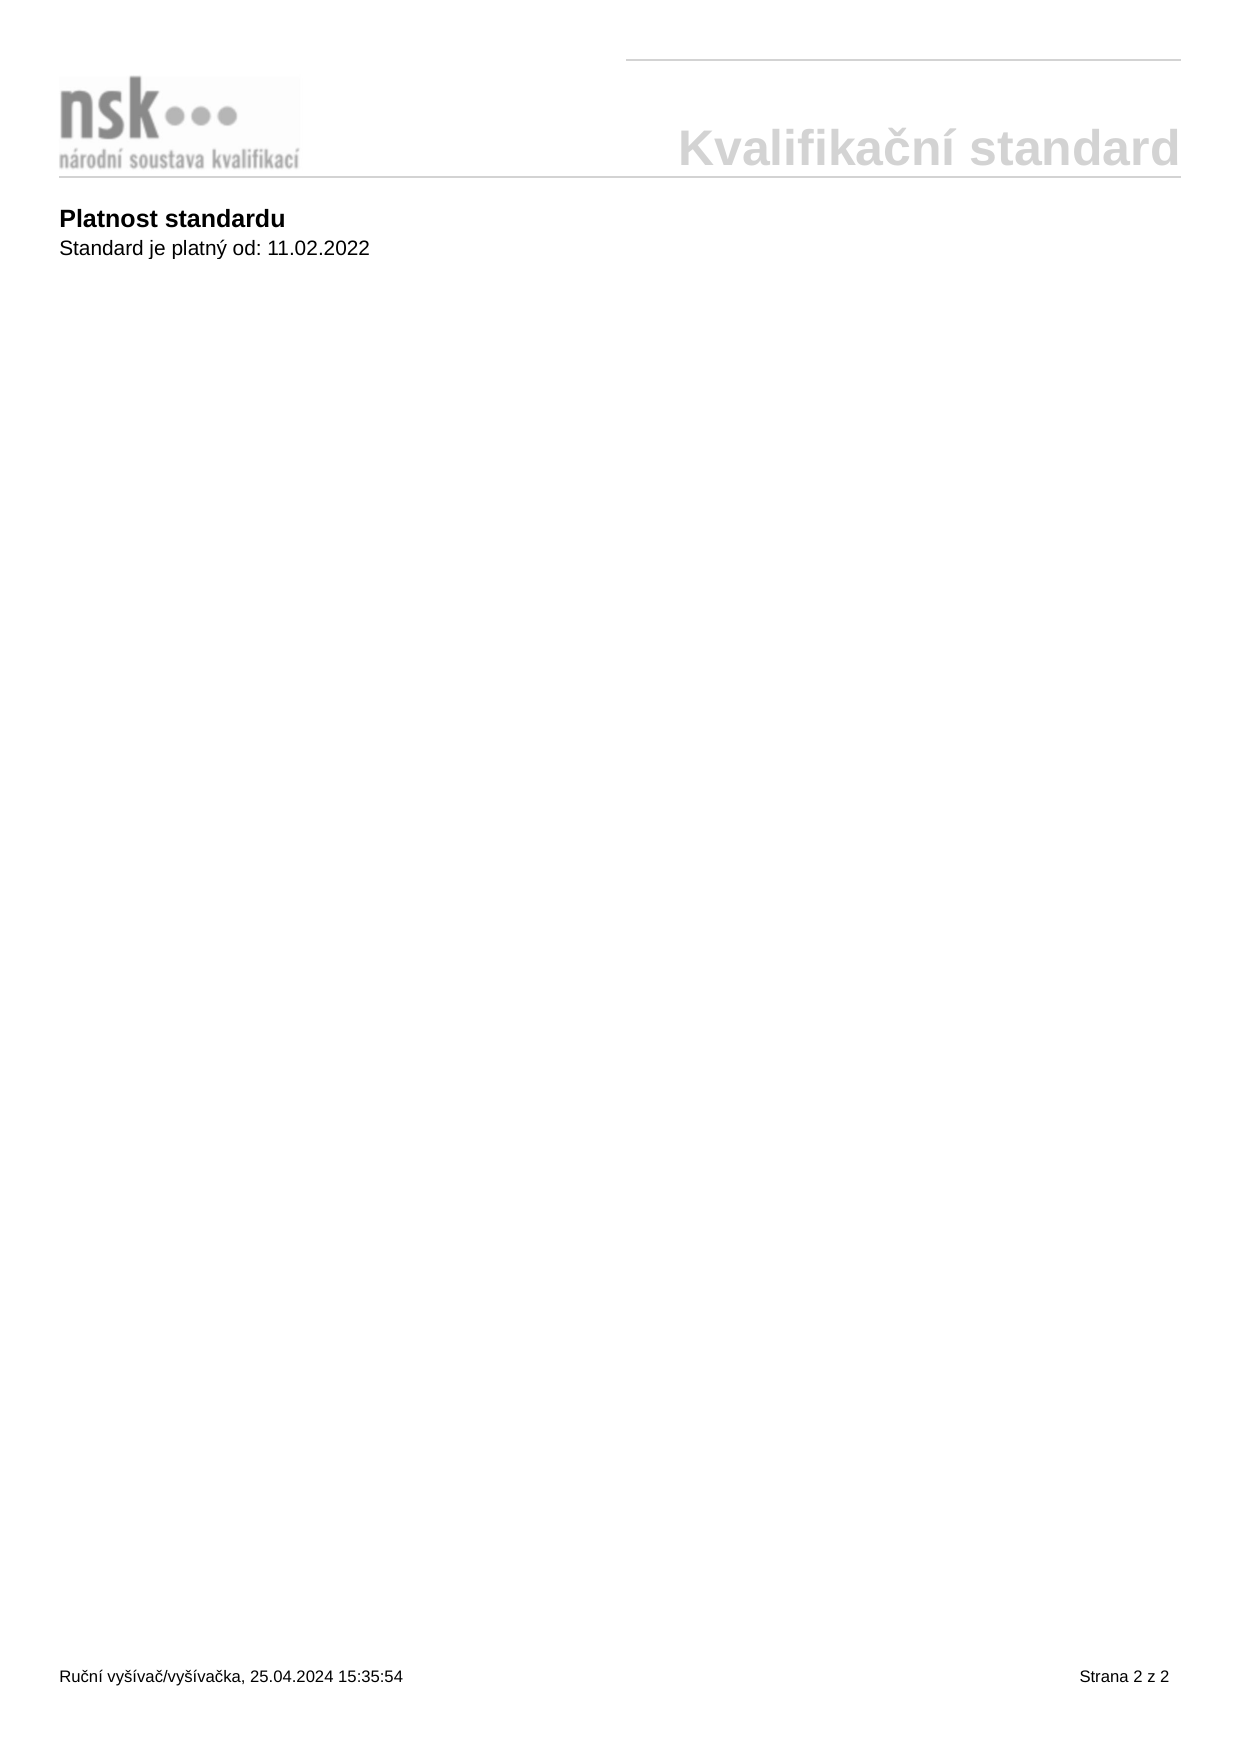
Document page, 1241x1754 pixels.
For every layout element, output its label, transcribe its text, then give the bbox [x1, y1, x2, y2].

table_cell [620, 1159, 626, 1409]
table_cell Platnost standardu [59, 200, 1181, 236]
table_cell [1093, 1159, 1169, 1409]
table_cell [1169, 859, 1181, 1159]
table_cell [59, 1409, 483, 1658]
table_cell Kvalifikační standard [626, 61, 1181, 176]
table_cell [59, 1159, 483, 1409]
table_cell [1093, 194, 1169, 200]
table_cell [484, 171, 620, 176]
table_cell [1169, 1658, 1181, 1694]
table_cell [626, 859, 862, 1159]
table_cell [1169, 259, 1181, 559]
table_cell [862, 1159, 1093, 1409]
table_cell [620, 259, 626, 559]
table_cell [1169, 1409, 1181, 1658]
table_cell [59, 859, 483, 1159]
table_cell [1093, 559, 1169, 859]
table_cell [59, 178, 1181, 194]
table_cell [484, 559, 620, 859]
table_cell [484, 1159, 620, 1409]
table_cell [862, 1409, 1093, 1658]
table_cell [862, 259, 1093, 559]
table_cell [484, 194, 620, 200]
table_cell [626, 559, 862, 859]
table_cell [1093, 859, 1169, 1159]
picture [58, 59, 621, 171]
table_cell [862, 859, 1093, 1159]
table_cell [59, 559, 483, 859]
table_cell [621, 59, 626, 170]
table_cell [484, 859, 620, 1159]
table_cell [626, 259, 862, 559]
table_cell [626, 1409, 862, 1658]
table_cell Strana 2 z 2 [862, 1658, 1169, 1694]
table_cell [626, 1159, 862, 1409]
table_cell [484, 1409, 620, 1658]
table_cell [1169, 194, 1181, 200]
table_cell [484, 259, 620, 559]
table_cell [620, 859, 626, 1159]
table_cell [620, 1409, 626, 1658]
table_cell [59, 259, 483, 559]
table_cell Standard je platný od: 11.02.2022 [59, 236, 1181, 259]
table_cell Ruční vyšívač/vyšívačka, 25.04.2024 15:35:54 [59, 1658, 862, 1694]
table_cell [862, 194, 1093, 200]
table_cell [626, 194, 862, 200]
table_cell [862, 559, 1093, 859]
table_cell [1093, 259, 1169, 559]
table_cell [59, 171, 483, 176]
table_cell [1169, 559, 1181, 859]
table_cell [1169, 1159, 1181, 1409]
table_cell [1093, 1409, 1169, 1658]
table_cell [59, 194, 483, 200]
table_cell [620, 559, 626, 859]
